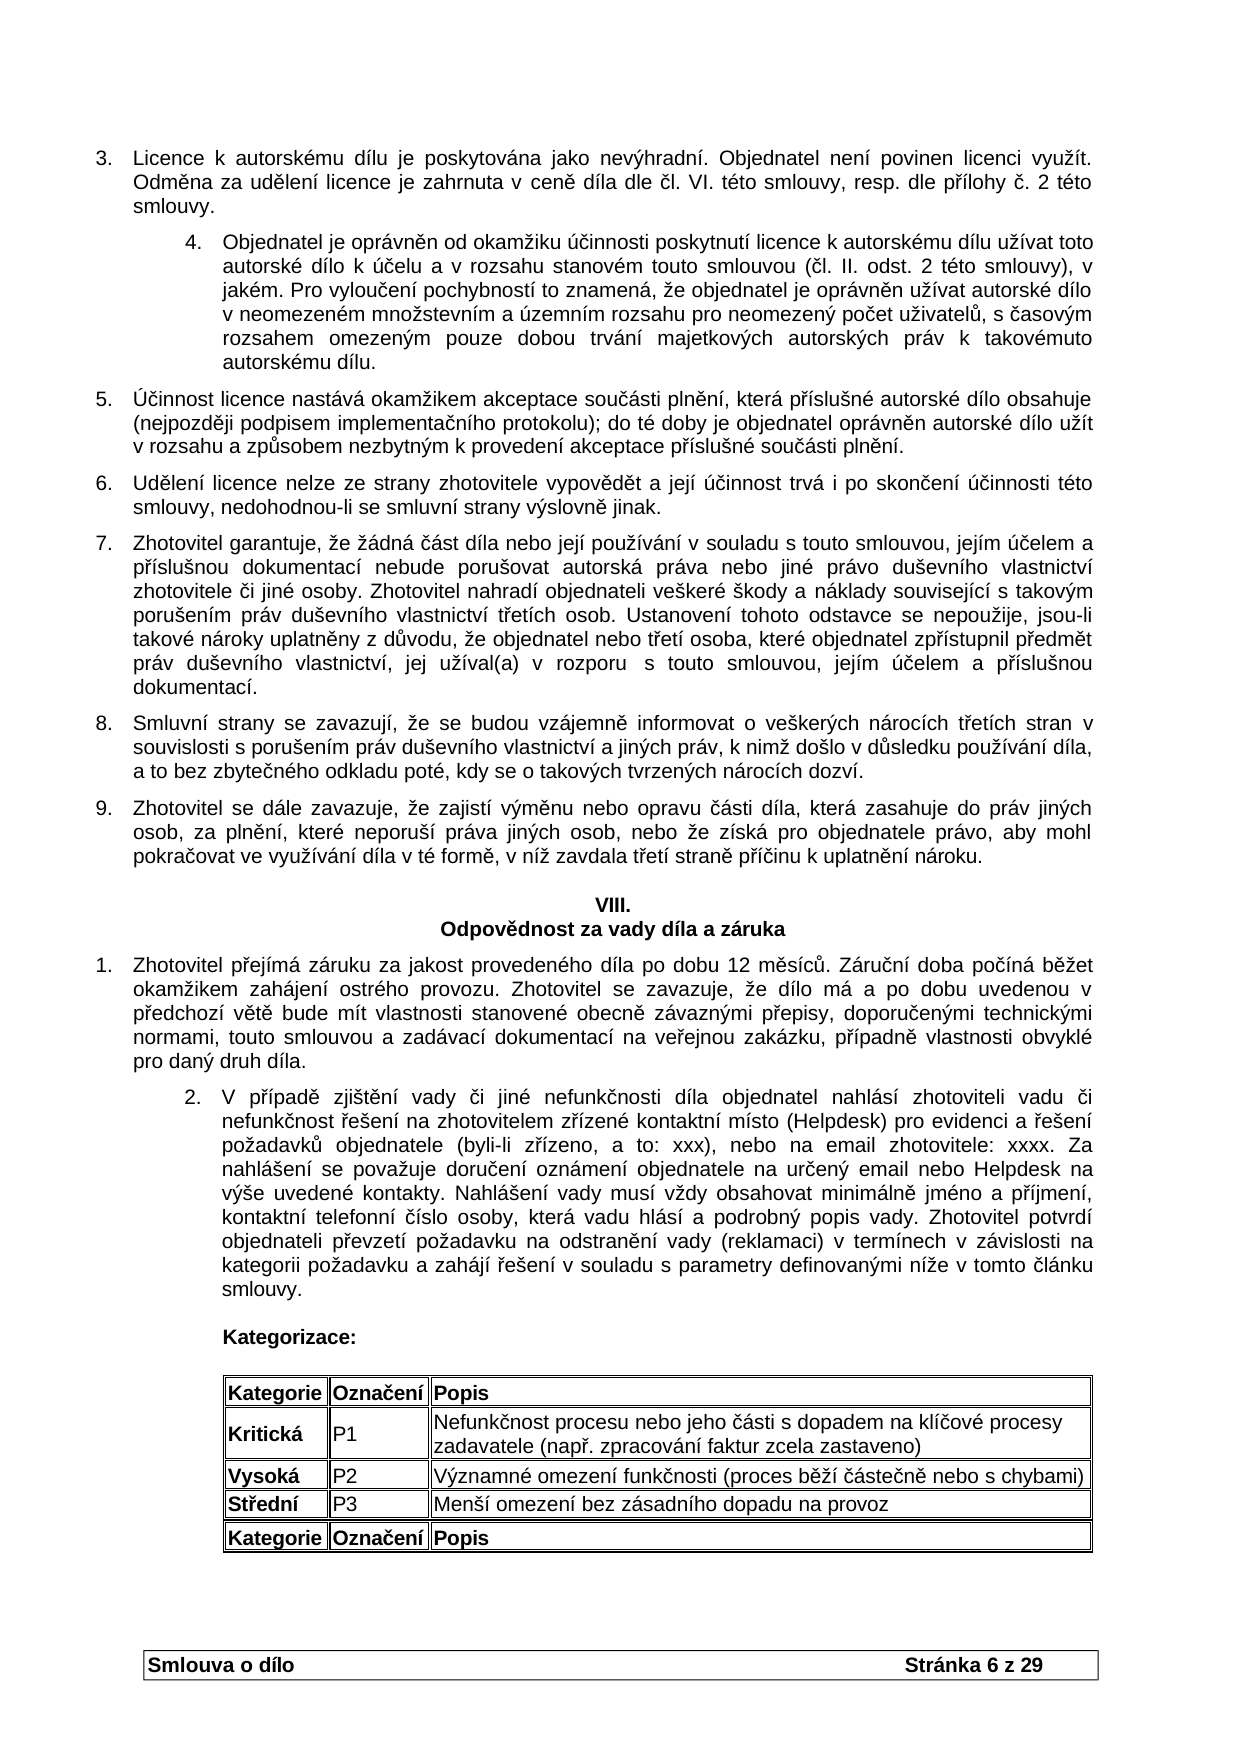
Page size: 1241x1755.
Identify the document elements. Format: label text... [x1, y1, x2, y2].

table_header Kategorie [226, 1523, 327, 1549]
subtitle Odpovědnost za vady díla a záruka [133, 917, 1093, 941]
table_header Kategorie [226, 1378, 327, 1404]
list Zhotovitel přejímá záruku za jakost provedeného díla po dobu 12 měsíců. Záruční doba počíná běžet okamžikem zahájení ostrého provozu. Zhotovitel se zavazuje, že dílo má a po dobu uvedenou v předchozí větě bude mít vlastnosti stanovené obecně závaznými přepisy, doporučenými technickými normami, touto smlouvou a zadávací dokumentací na veřejnou zakázku, případně vlastnosti obvyklé pro daný druh díla. [95, 953, 1093, 1073]
table_cell P1 [331, 1408, 428, 1458]
list V případě zjištění vady či jiné nefunkčnosti díla objednatel nahlásí zhotoviteli vadu či nefunkčnost řešení na zhotovitelem zřízené kontaktní místo (Helpdesk) pro evidenci a řešení požadavků objednatele (byli-li zřízeno, a to: xxx), nebo na email zhotovitele: xxxx. Za nahlášení se považuje doručení oznámení objednatele na určený email nebo Helpdesk na výše uvedené kontakty. Nahlášení vady musí vždy obsahovat minimálně jméno a příjmení, kontaktní telefonní číslo osoby, která vadu hlásí a podrobný popis vady. Zhotovitel potvrdí objednateli převzetí požadavku na odstranění vady (reklamaci) v termínech v závislosti na kategorii požadavku a zahájí řešení v souladu s parametry definovanými níže v tomto článku smlouvy. [184, 1085, 1093, 1301]
table_cell Nefunkčnost procesu nebo jeho části s dopadem na klíčové procesy zadavatele (např. zpracování faktur zcela zastaveno) [432, 1408, 1090, 1458]
list Objednatel je oprávněn od okamžiku účinnosti poskytnutí licence k autorskému dílu užívat toto autorské dílo k účelu a v rozsahu stanovém touto smlouvou (čl. II. odst. 2 této smlouvy), v jakém. Pro vyloučení pochybností to znamená, že objednatel je oprávněn užívat autorské dílo v neomezeném množstevním a územním rozsahu pro neomezený počet uživatelů, s časovým rozsahem omezeným pouze dobou trvání majetkových autorských práv k takovémuto autorskému dílu. [185, 230, 1093, 374]
list Zhotovitel se dále zavazuje, že zajistí výměnu nebo opravu části díla, která zasahuje do práv jiných osob, za plnění, které neporuší práva jiných osob, nebo že získá pro objednatele právo, aby mohl pokračovat ve využívání díla v té formě, v níž zavdala třetí straně příčinu k uplatnění nároku. [95, 796, 1093, 868]
subtitle Kategorizace: [222, 1325, 1167, 1349]
table_cell Menší omezení bez zásadního dopadu na provoz [432, 1491, 1090, 1517]
table_header Popis [432, 1523, 1090, 1549]
table_header Popis [432, 1378, 1090, 1404]
table_cell Kritická [226, 1408, 327, 1458]
list Účinnost licence nastává okamžikem akceptace součásti plnění, která příslušné autorské dílo obsahuje (nejpozději podpisem implementačního protokolu); do té doby je objednatel oprávněn autorské dílo užít v rozsahu a způsobem nezbytným k provedení akceptace příslušné součásti plnění. [95, 386, 1093, 458]
table_cell Střední [226, 1491, 327, 1517]
subtitle VIII. [133, 893, 1093, 917]
list Smluvní strany se zavazují, že se budou vzájemně informovat o veškerých nárocích třetích stran v souvislosti s porušením práv duševního vlastnictví a jiných práv, k nimž došlo v důsledku používání díla, a to bez zbytečného odkladu poté, kdy se o takových tvrzených nárocích dozví. [95, 711, 1093, 783]
table_cell Vysoká [226, 1461, 327, 1487]
table_header Označení [331, 1523, 428, 1549]
list Licence k autorskému dílu je poskytována jako nevýhradní. Objednatel není povinen licenci využít. Odměna za udělení licence je zahrnuta v ceně díla dle čl. VI. této smlouvy, resp. dle přílohy č. 2 této smlouvy. [95, 146, 1093, 217]
table_header Označení [331, 1378, 428, 1404]
table_cell P2 [331, 1461, 428, 1487]
list Udělení licence nelze ze strany zhotovitele vypovědět a její účinnost trvá i po skončení účinnosti této smlouvy, nedohodnou-li se smluvní strany výslovně jinak. [95, 471, 1093, 518]
table_cell Významné omezení funkčnosti (proces běží částečně nebo s chybami) [432, 1461, 1090, 1487]
table_cell P3 [331, 1491, 428, 1517]
list Zhotovitel garantuje, že žádná část díla nebo její používání v souladu s touto smlouvou, jejím účelem a příslušnou dokumentací nebude porušovat autorská práva nebo jiné právo duševního vlastnictví zhotovitele či jiné osoby. Zhotovitel nahradí objednateli veškeré škody a náklady související s takovým porušením práv duševního vlastnictví třetích osob. Ustanovení tohoto odstavce se nepoužije, jsou-li takové nároky uplatněny z důvodu, že objednatel nebo třetí osoba, které objednatel zpřístupnil předmět práv duševního vlastnictví, jej užíval(a) v rozporu s touto smlouvou, jejím účelem a příslušnou dokumentací. [95, 531, 1093, 699]
